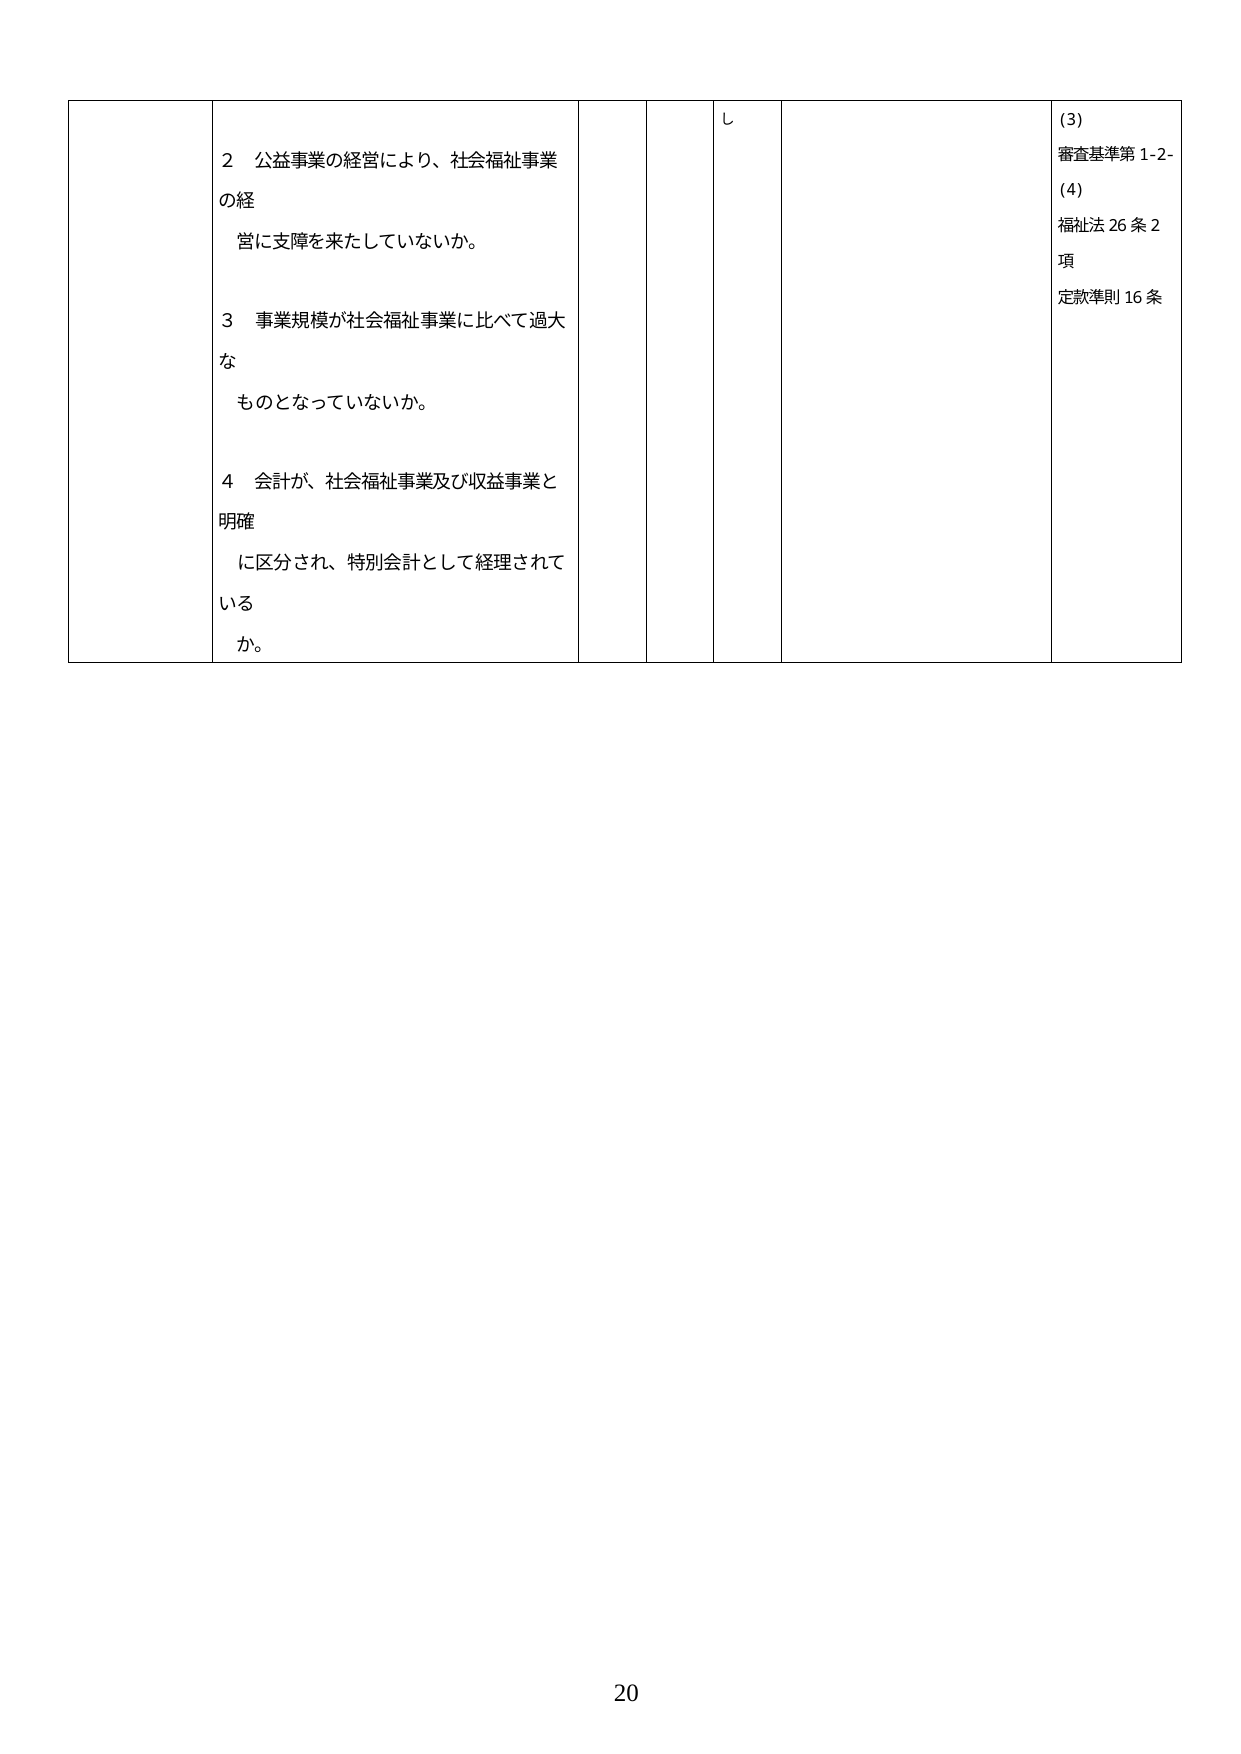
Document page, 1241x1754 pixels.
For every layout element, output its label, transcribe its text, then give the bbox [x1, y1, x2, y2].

table_cell ２ 公益事業の経営により、社会福祉事業の経 営に支障を来たしていないか。 ３ 事業規模が社会福祉事業に比べて過大な ものとなっていないか。 ４ 会計が、社会福祉事業及び収益事業と明確 に区分され、特別会計として経理されている か。 [213, 101, 578, 662]
table_cell [647, 101, 713, 662]
table_cell し [714, 101, 781, 662]
table_cell [69, 101, 212, 662]
table_cell [782, 101, 1051, 662]
table_cell [579, 101, 646, 662]
table_cell (3) 審査基準第1-2- (4) 福祉法26条2項 定款準則16条 [1052, 101, 1181, 662]
